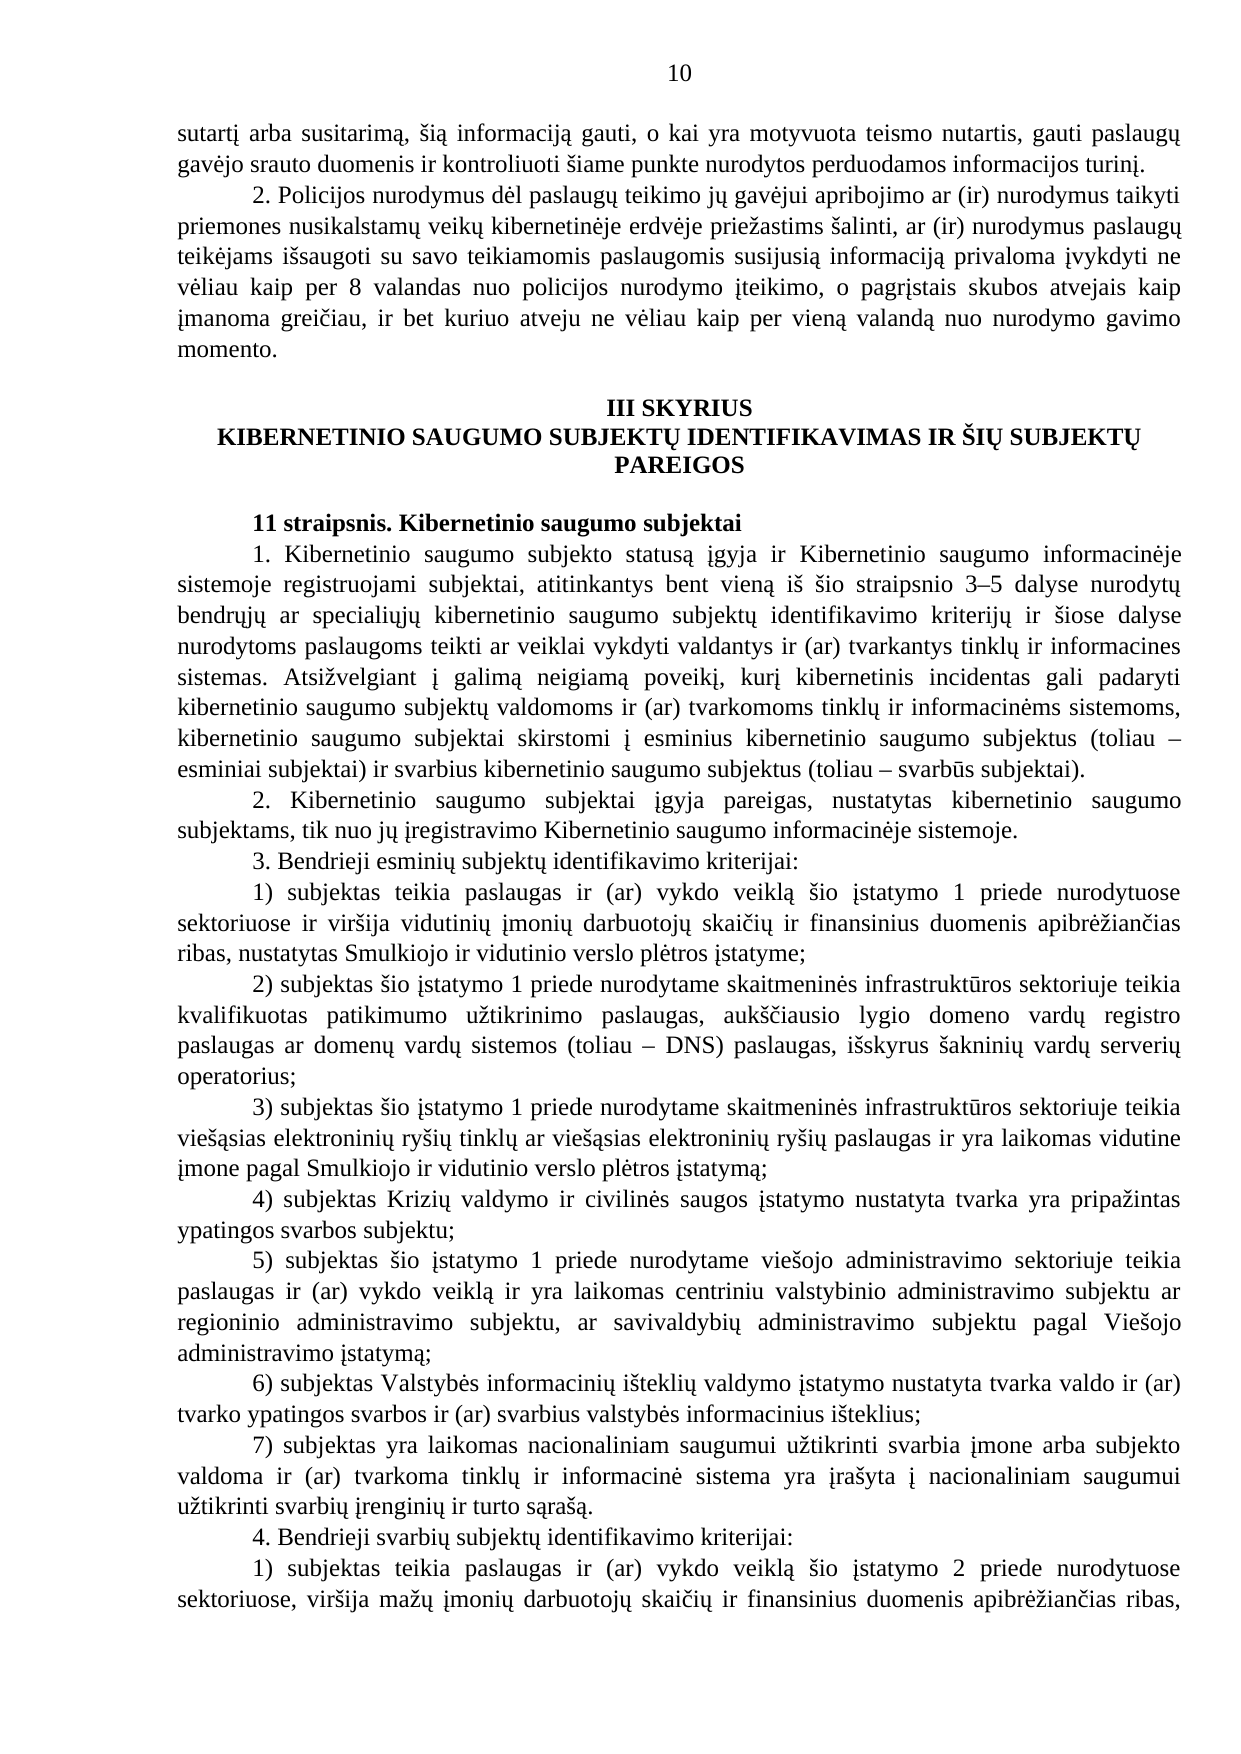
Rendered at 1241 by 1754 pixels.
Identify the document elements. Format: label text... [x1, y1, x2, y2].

text 6) subjektas Valstybės informacinių išteklių valdymo įstatymo nustatyta tvarka valdo ir (ar) tvarko ypatingos svarbos ir (ar) svarbius valstybės informacinius išteklius; [177, 1368, 1182, 1428]
text III SKYRIUS [177, 393, 1182, 422]
text 4. Bendrieji svarbių subjektų identifikavimo kriterijai: [177, 1522, 1182, 1551]
text sutartį arba susitarimą, šią informaciją gauti, o kai yra motyvuota teismo nutartis, gauti paslaugų gavėjo srauto duomenis ir kontroliuoti šiame punkte nurodytos perduodamos informacijos turinį. [177, 118, 1182, 178]
text 2. Kibernetinio saugumo subjektai įgyja pareigas, nustatytas kibernetinio saugumo subjektams, tik nuo jų įregistravimo Kibernetinio saugumo informacinėje sistemoje. [177, 785, 1182, 844]
text 2. Policijos nurodymus dėl paslaugų teikimo jų gavėjui apribojimo ar (ir) nurodymus taikyti priemones nusikalstamų veikų kibernetinėje erdvėje priežastims šalinti, ar (ir) nurodymus paslaugų teikėjams išsaugoti su savo teikiamomis paslaugomis susijusią informaciją privaloma įvykdyti ne vėliau kaip per 8 valandas nuo policijos nurodymo įteikimo, o pagrįstais skubos atvejais kaip įmanoma greičiau, ir bet kuriuo atveju ne vėliau kaip per vieną valandą nuo nurodymo gavimo momento. [177, 180, 1182, 362]
text 5) subjektas šio įstatymo 1 priede nurodytame viešojo administravimo sektoriuje teikia paslaugas ir (ar) vykdo veiklą ir yra laikomas centriniu valstybinio administravimo subjektu ar regioninio administravimo subjektu, ar savivaldybių administravimo subjektu pagal Viešojo administravimo įstatymą; [177, 1246, 1182, 1367]
text 11 straipsnis. Kibernetinio saugumo subjektai [177, 508, 1182, 537]
text 1. Kibernetinio saugumo subjekto statusą įgyja ir Kibernetinio saugumo informacinėje sistemoje registruojami subjektai, atitinkantys bent vieną iš šio straipsnio 3–5 dalyse nurodytų bendrųjų ar specialiųjų kibernetinio saugumo subjektų identifikavimo kriterijų ir šiose dalyse nurodytoms paslaugoms teikti ar veiklai vykdyti valdantys ir (ar) tvarkantys tinklų ir informacines sistemas. Atsižvelgiant į galimą neigiamą poveikį, kurį kibernetinis incidentas gali padaryti kibernetinio saugumo subjektų valdomoms ir (ar) tvarkomoms tinklų ir informacinėms sistemoms, kibernetinio saugumo subjektai skirstomi į esminius kibernetinio saugumo subjektus (toliau – esminiai subjektai) ir svarbius kibernetinio saugumo subjektus (toliau – svarbūs subjektai). [177, 539, 1182, 783]
text 1) subjektas teikia paslaugas ir (ar) vykdo veiklą šio įstatymo 2 priede nurodytuose sektoriuose, viršija mažų įmonių darbuotojų skaičių ir finansinius duomenis apibrėžiančias ribas, [177, 1553, 1182, 1612]
text 7) subjektas yra laikomas nacionaliniam saugumui užtikrinti svarbia įmone arba subjekto valdoma ir (ar) tvarkoma tinklų ir informacinė sistema yra įrašyta į nacionaliniam saugumui užtikrinti svarbių įrenginių ir turto sąrašą. [177, 1430, 1182, 1520]
text 3. Bendrieji esminių subjektų identifikavimo kriterijai: [177, 846, 1182, 875]
text 3) subjektas šio įstatymo 1 priede nurodytame skaitmeninės infrastruktūros sektoriuje teikia viešąsias elektroninių ryšių tinklų ar viešąsias elektroninių ryšių paslaugas ir yra laikomas vidutine įmone pagal Smulkiojo ir vidutinio verslo plėtros įstatymą; [177, 1092, 1182, 1182]
text 2) subjektas šio įstatymo 1 priede nurodytame skaitmeninės infrastruktūros sektoriuje teikia kvalifikuotas patikimumo užtikrinimo paslaugas, aukščiausio lygio domeno vardų registro paslaugas ar domenų vardų sistemos (toliau – DNS) paslaugas, išskyrus šakninių vardų serverių operatorius; [177, 969, 1182, 1090]
text KIBERNETINIO SAUGUMO SUBJEKTŲ IDENTIFIKAVIMAS IR ŠIŲ SUBJEKTŲ PAREIGOS [177, 422, 1182, 479]
text 1) subjektas teikia paslaugas ir (ar) vykdo veiklą šio įstatymo 1 priede nurodytuose sektoriuose ir viršija vidutinių įmonių darbuotojų skaičių ir finansinius duomenis apibrėžiančias ribas, nustatytas Smulkiojo ir vidutinio verslo plėtros įstatyme; [177, 877, 1182, 967]
text 4) subjektas Krizių valdymo ir civilinės saugos įstatymo nustatyta tvarka yra pripažintas ypatingos svarbos subjektu; [177, 1184, 1182, 1244]
